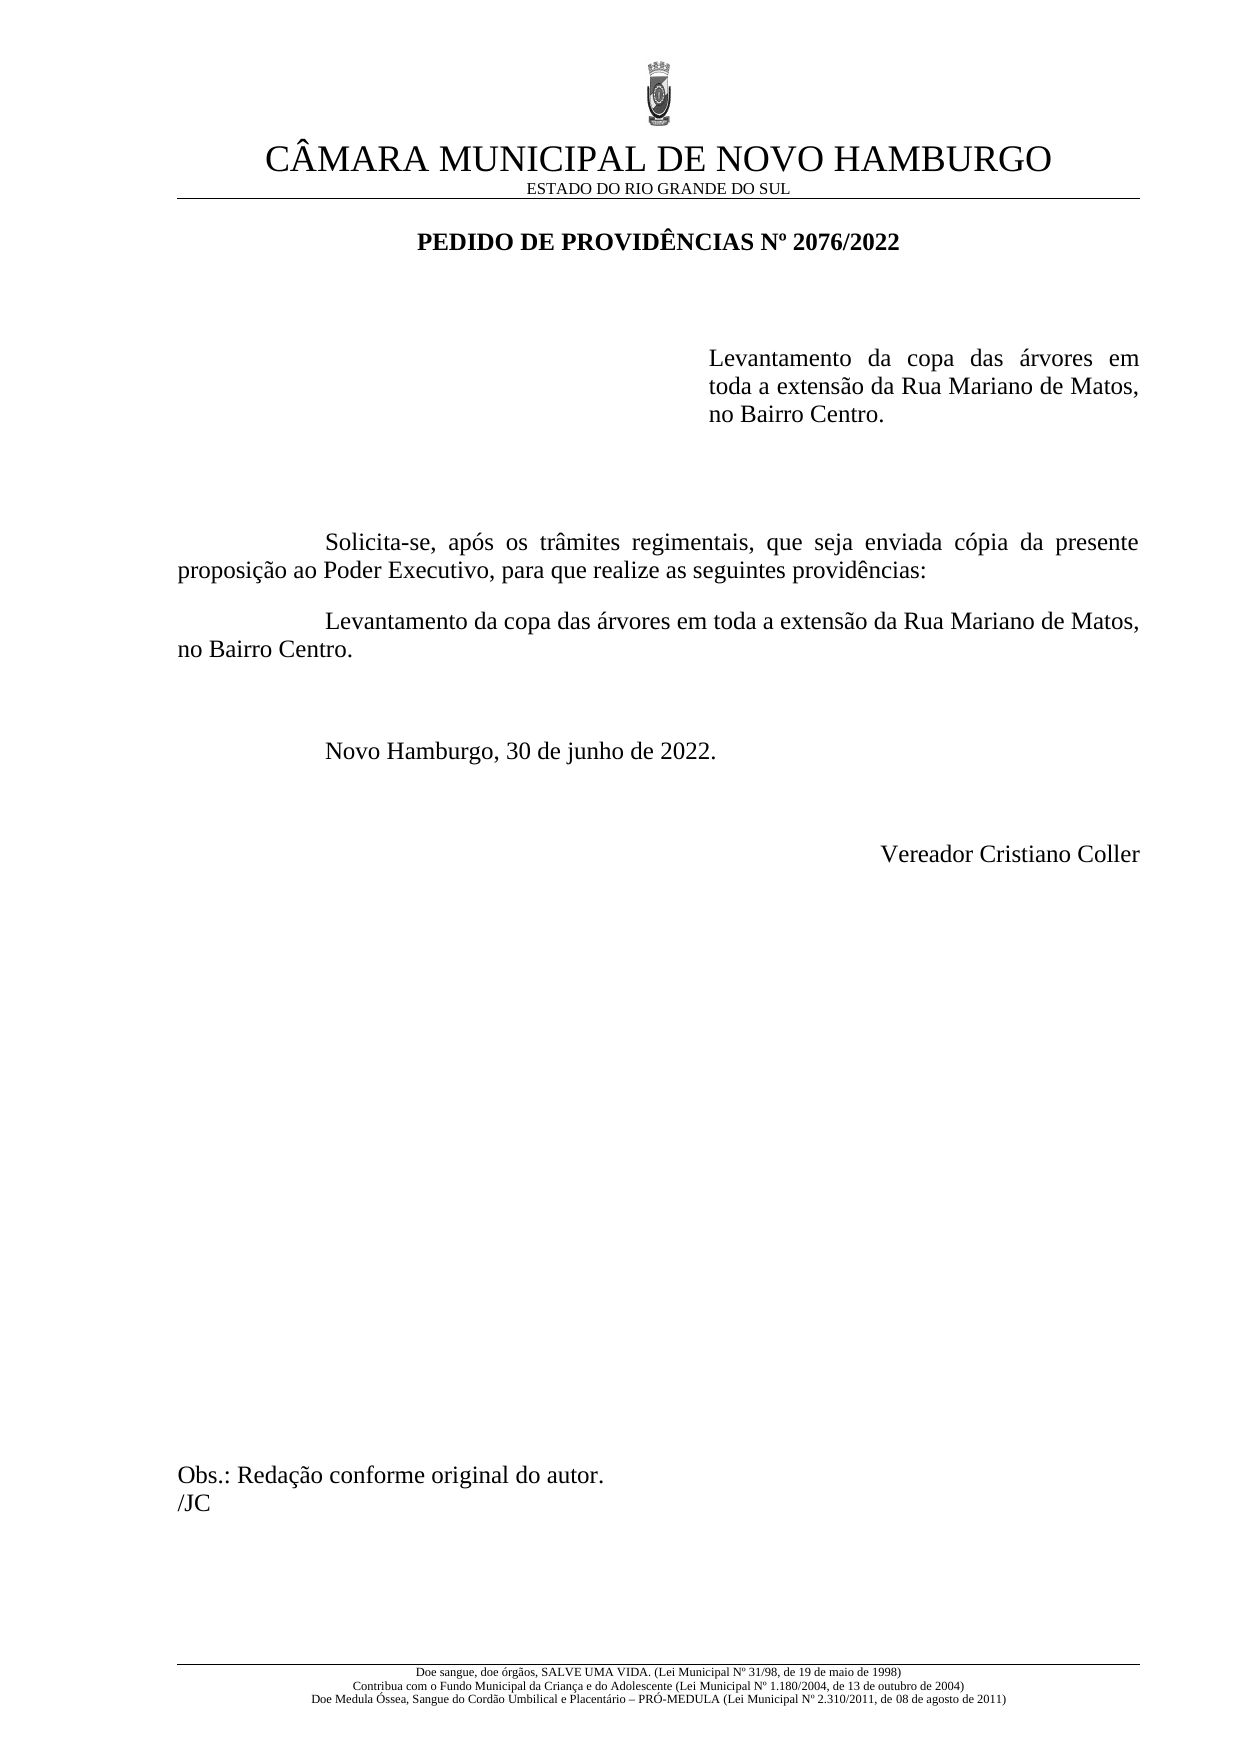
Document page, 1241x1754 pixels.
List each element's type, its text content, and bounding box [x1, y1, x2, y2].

text /JC [177, 1489, 1140, 1516]
text Obs.: Redação conforme original do autor. [177, 1461, 1140, 1489]
text Vereador Cristiano Coller [177, 840, 1140, 867]
text Novo Hamburgo, 30 de junho de 2022. [177, 737, 1140, 765]
text PEDIDO DE PROVIDÊNCIAS Nº 2076/2022 [177, 228, 1140, 256]
text Solicita-se, após os trâmites regimentais, que seja enviada cópia da presente proposição ao Poder Executivo, para que realize as seguintes providências: [177, 528, 1140, 583]
text Levantamento da copa das árvores em toda a extensão da Rua Mariano de Matos, no Bairro Centro. [709, 344, 1140, 428]
text Levantamento da copa das árvores em toda a extensão da Rua Mariano de Matos, no Bairro Centro. [177, 607, 1140, 662]
